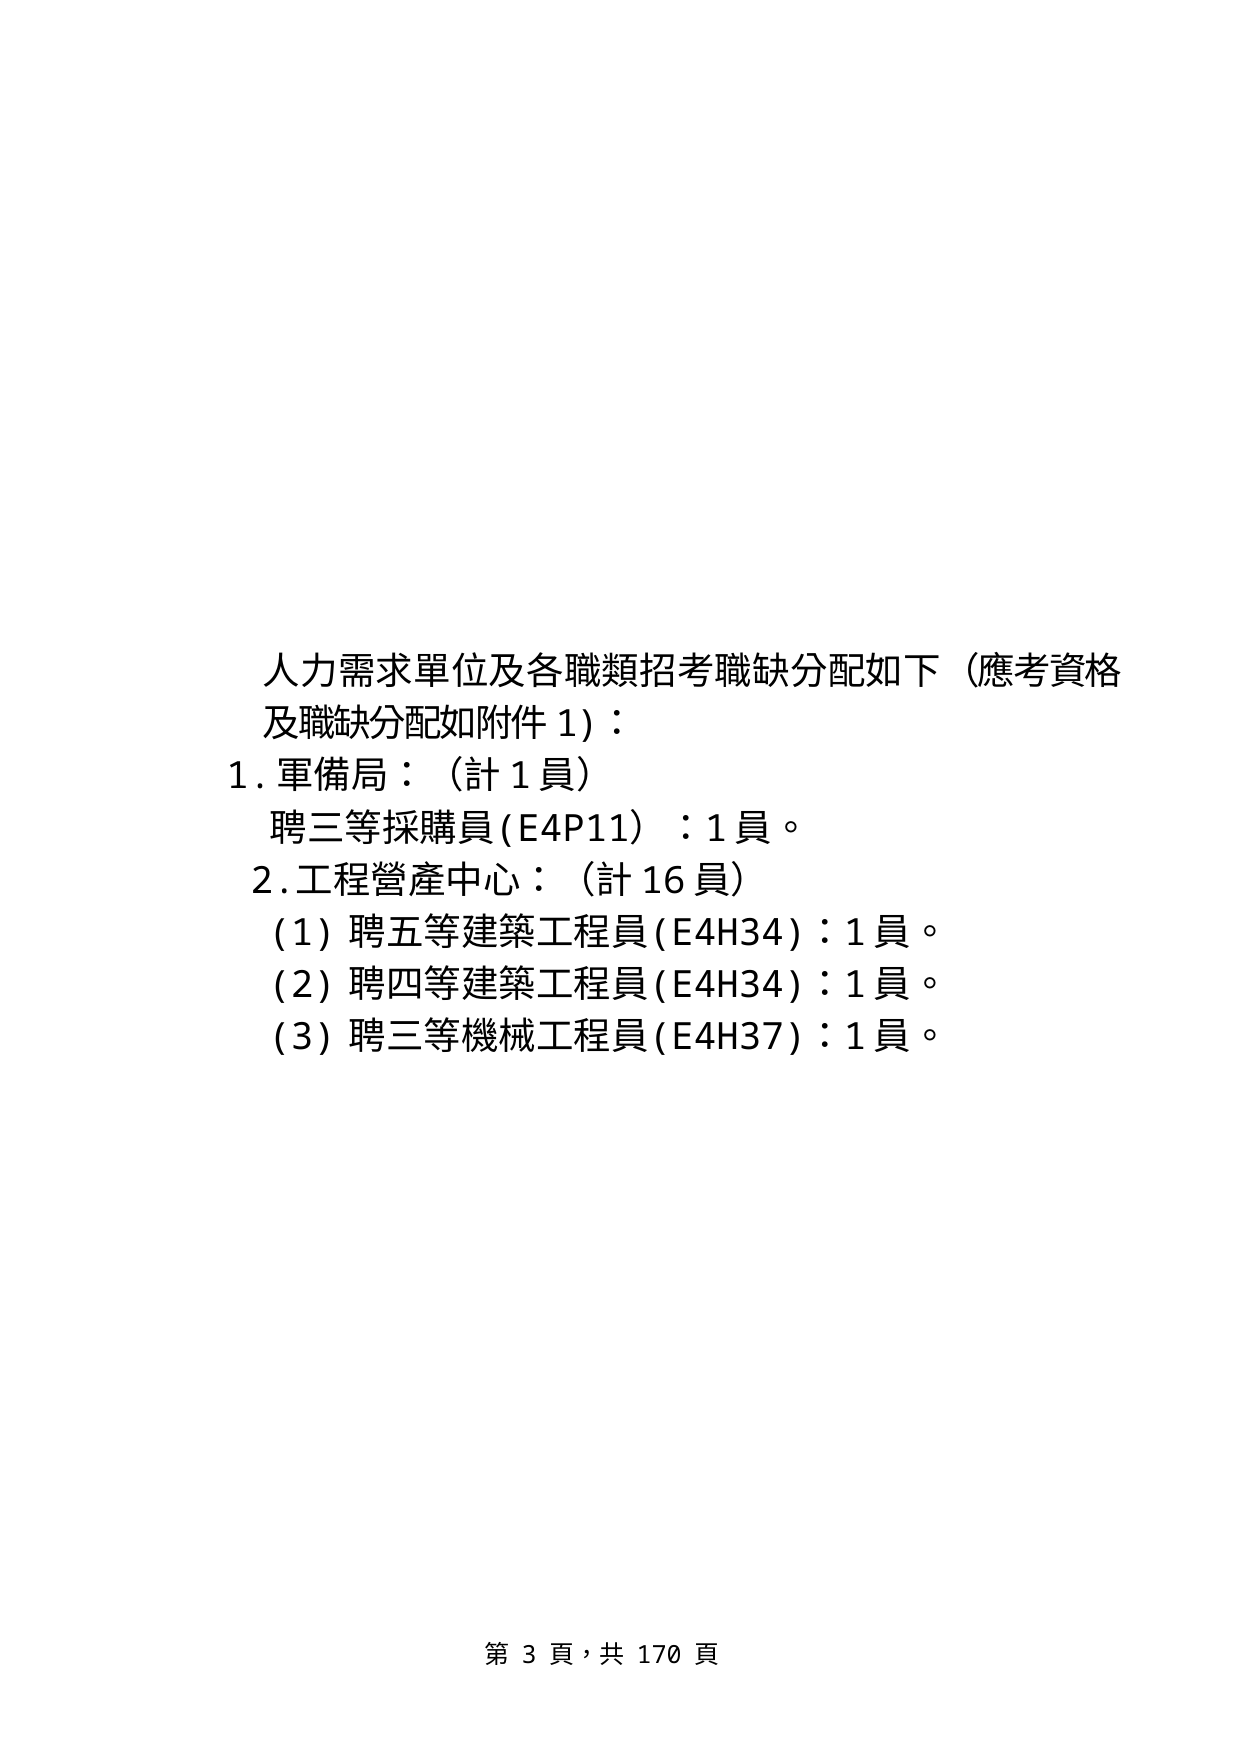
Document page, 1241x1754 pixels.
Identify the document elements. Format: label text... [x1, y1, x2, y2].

list 聘五等建築工程員(E4H34)：1員。 [268, 903, 1122, 956]
list 聘四等建築工程員(E4H34)：1員。 [268, 956, 1122, 1008]
list 軍備局：（計1員） [226, 747, 1122, 799]
text 2.工程營產中心：（計16員） [115, 851, 1122, 903]
list 人力需求單位及各職類招考職缺分配如下（應考資格及職缺分配如附件1)： [187, 643, 1122, 747]
list 聘三等機械工程員(E4H37)：1員。 [268, 1008, 1122, 1060]
text 聘三等採購員(E4P11）：1員。 [118, 799, 1122, 851]
